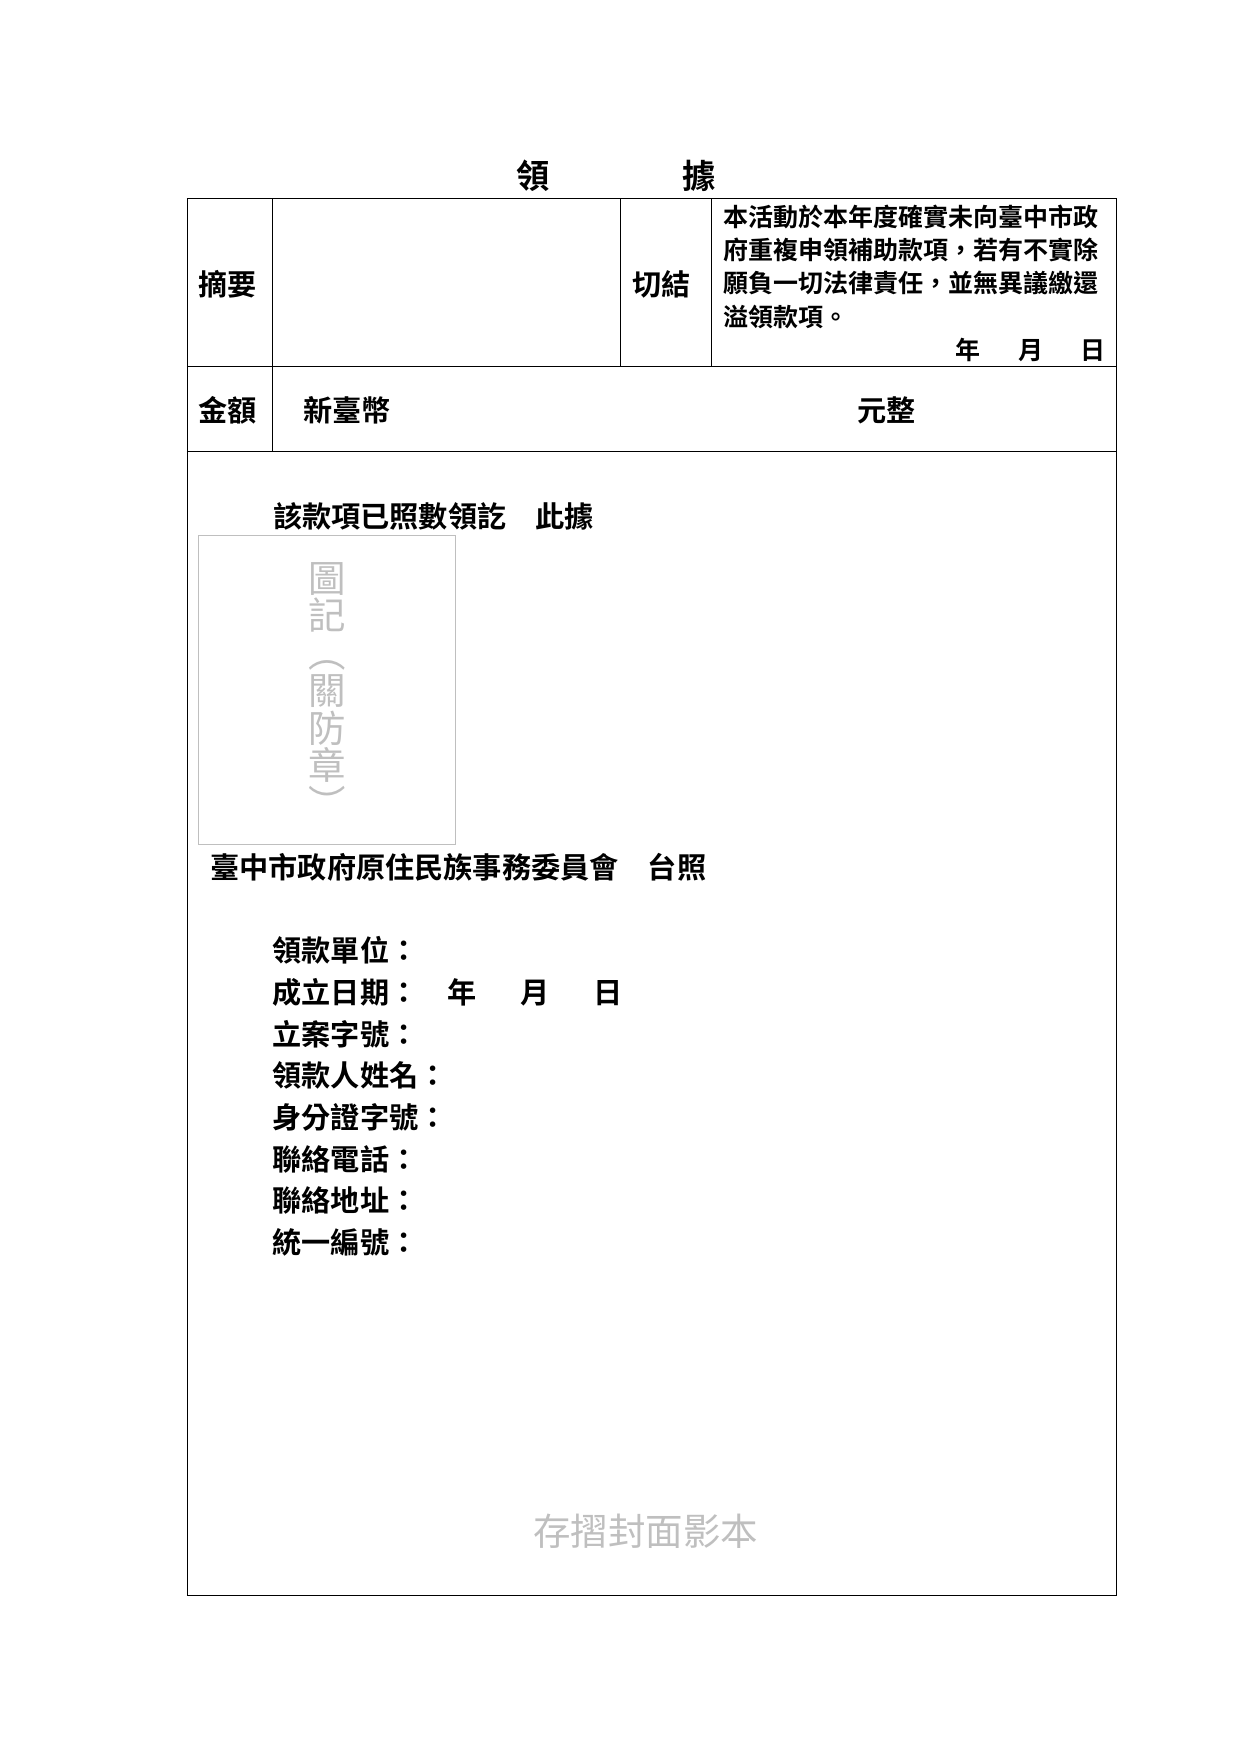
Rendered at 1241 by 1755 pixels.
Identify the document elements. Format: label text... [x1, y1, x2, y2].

table_header 圖記（關防章） [199, 536, 455, 844]
table_header [273, 199, 620, 366]
table_header 本活動於本年度確實未向臺中市政府重複申領補助款項，若有不實除願負一切法律責任，並無異議繳還溢領款項。 年 月 日 [712, 199, 1116, 366]
table_cell 新臺幣 元整 [273, 367, 1116, 451]
table_header 切結 [621, 199, 711, 366]
text 領 據 [187, 150, 1044, 198]
table_cell 金額 [188, 367, 272, 451]
table_header 摘要 [188, 199, 272, 366]
table_cell 該款項已照數領訖 此據 臺中市政府原住民族事務委員會 台照 領款單位： 成立日期： 年 月 日 立案字號： 領款人姓名： 身分證字號： 聯絡電話： 聯絡地址： 統一編號： 存摺封面影本 [188, 452, 1116, 1595]
